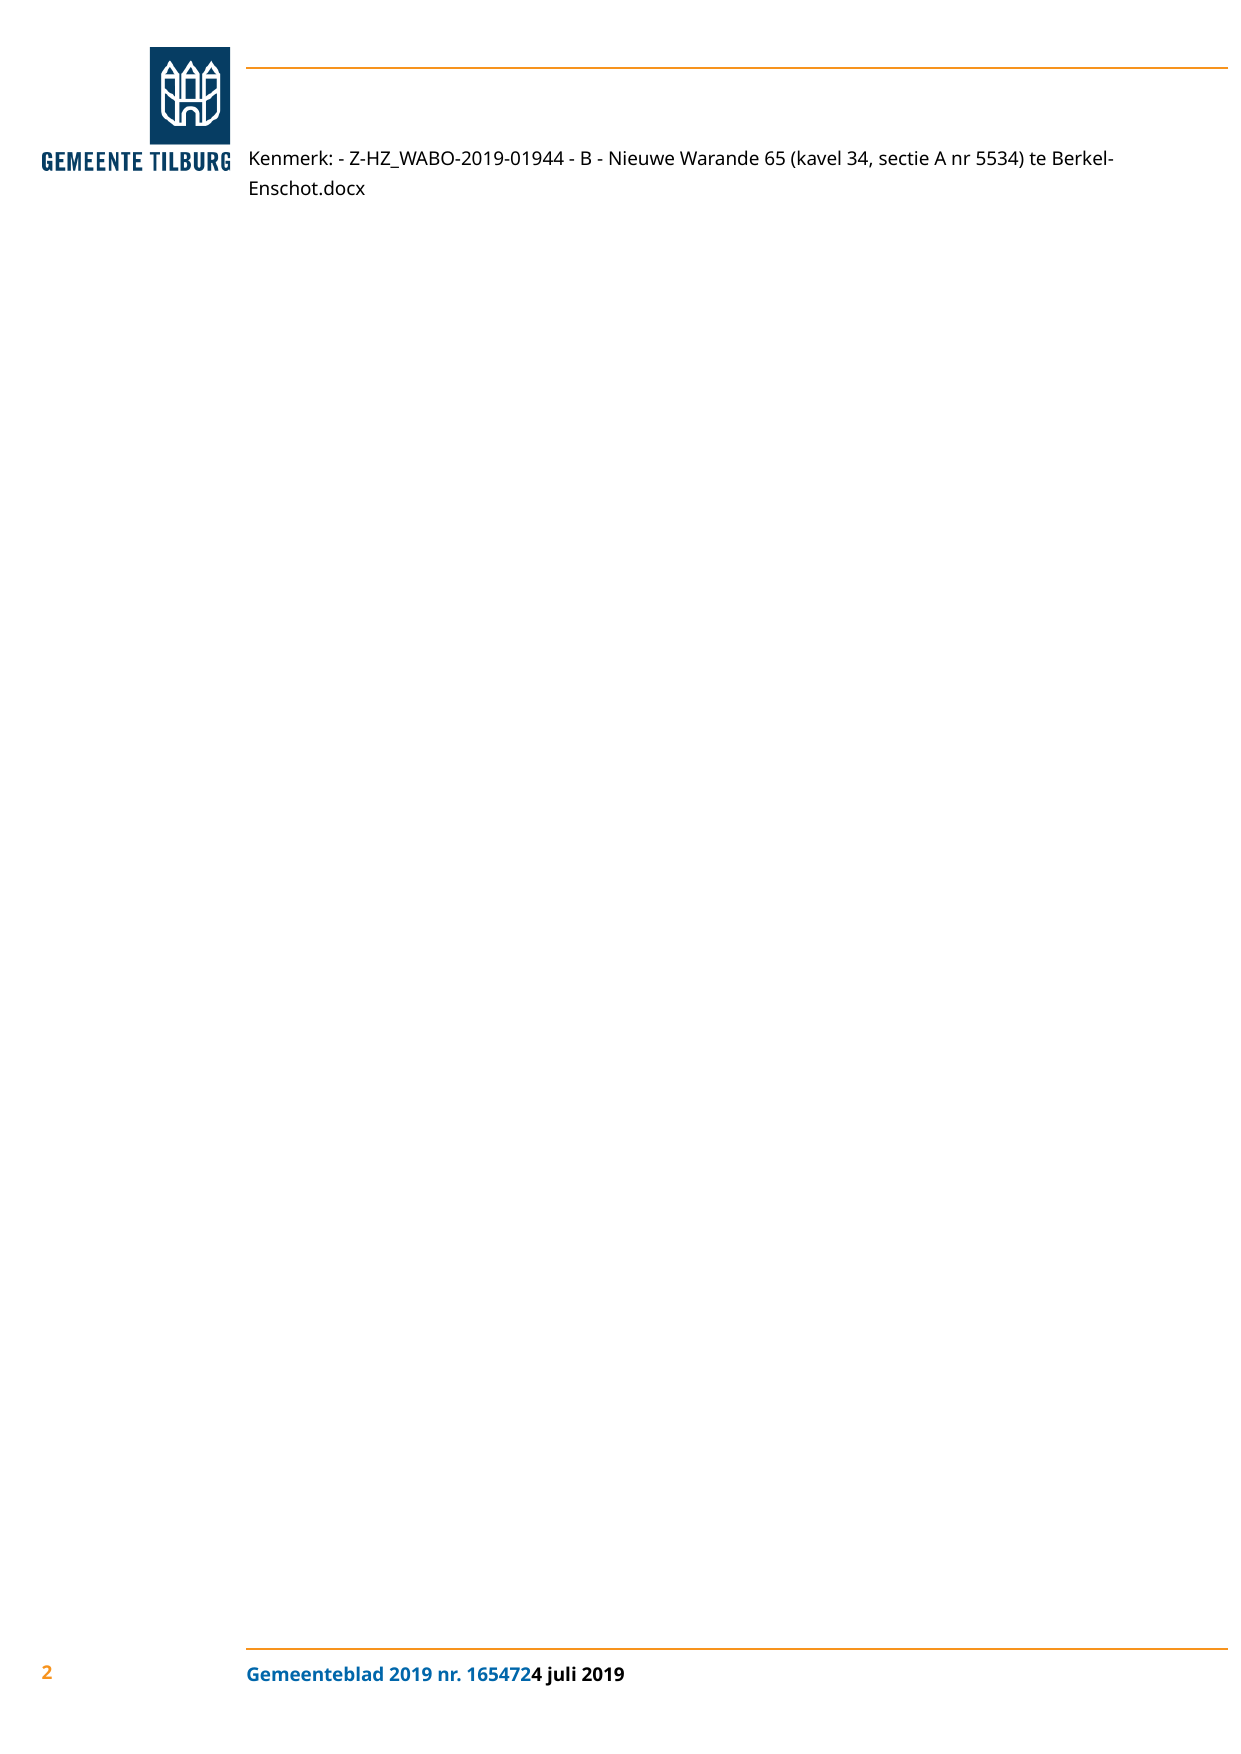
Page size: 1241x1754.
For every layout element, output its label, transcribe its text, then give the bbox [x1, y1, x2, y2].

text Kenmerk: - Z-HZ_WABO-2019-01944 - B - Nieuwe Warande 65 (kavel 34, sectie A nr 5534) te Berkel-Enschot.docx [248, 145, 1152, 201]
picture [41, 47, 231, 172]
